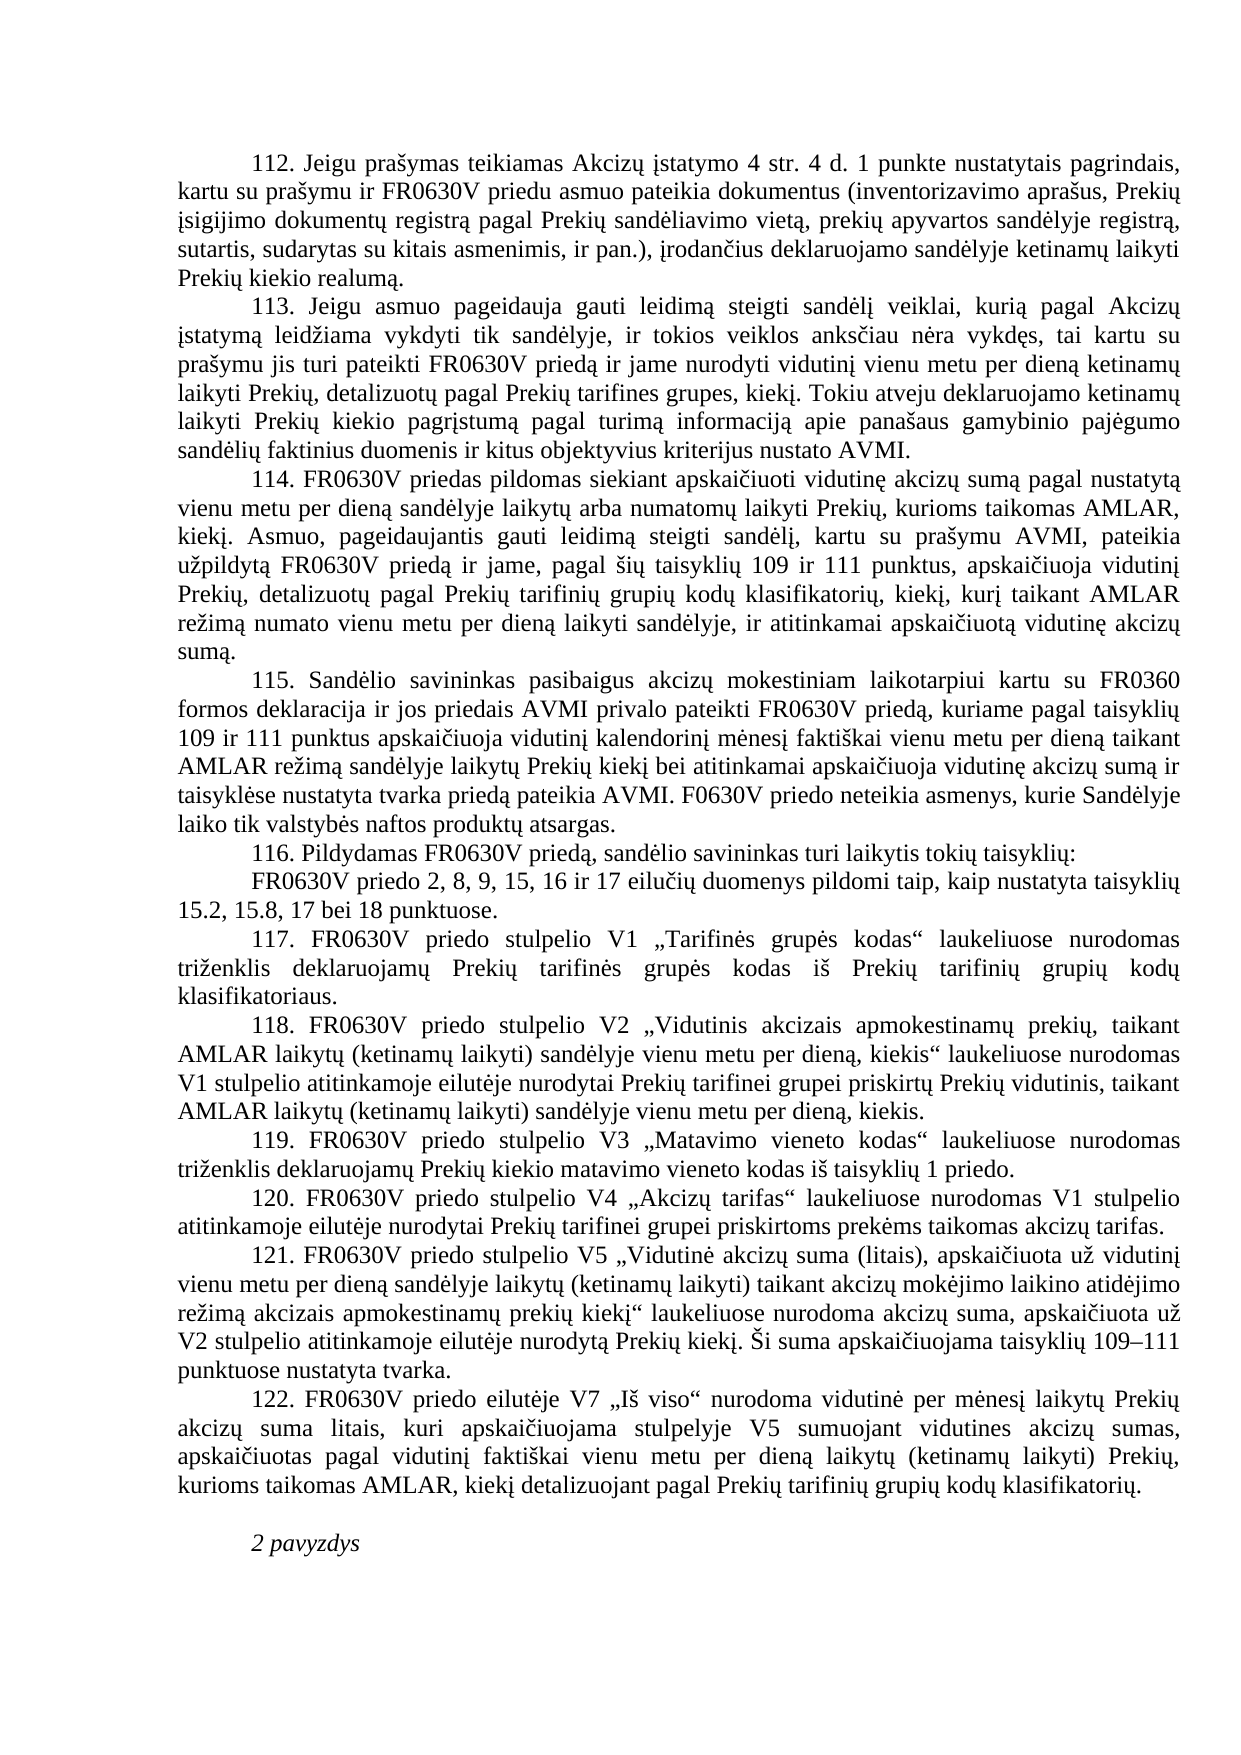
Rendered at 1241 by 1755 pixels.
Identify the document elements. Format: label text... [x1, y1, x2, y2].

text 113. Jeigu asmuo pageidauja gauti leidimą steigti sandėlį veiklai, kurią pagal Akcizų įstatymą leidžiama vykdyti tik sandėlyje, ir tokios veiklos anksčiau nėra vykdęs, tai kartu su prašymu jis turi pateikti FR0630V priedą ir jame nurodyti vidutinį vienu metu per dieną ketinamų laikyti Prekių, detalizuotų pagal Prekių tarifines grupes, kiekį. Tokiu atveju deklaruojamo ketinamų laikyti Prekių kiekio pagrįstumą pagal turimą informaciją apie panašaus gamybinio pajėgumo sandėlių faktinius duomenis ir kitus objektyvius kriterijus nustato AVMI. [177, 291, 1181, 464]
text FR0630V priedo 2, 8, 9, 15, 16 ir 17 eilučių duomenys pildomi taip, kaip nustatyta taisyklių 15.2, 15.8, 17 bei 18 punktuose. [177, 866, 1181, 924]
text 114. FR0630V priedas pildomas siekiant apskaičiuoti vidutinę akcizų sumą pagal nustatytą vienu metu per dieną sandėlyje laikytų arba numatomų laikyti Prekių, kurioms taikomas AMLAR, kiekį. Asmuo, pageidaujantis gauti leidimą steigti sandėlį, kartu su prašymu AVMI, pateikia užpildytą FR0630V priedą ir jame, pagal šių taisyklių 109 ir 111 punktus, apskaičiuoja vidutinį Prekių, detalizuotų pagal Prekių tarifinių grupių kodų klasifikatorių, kiekį, kurį taikant AMLAR režimą numato vienu metu per dieną laikyti sandėlyje, ir atitinkamai apskaičiuotą vidutinę akcizų sumą. [177, 464, 1181, 665]
text 112. Jeigu prašymas teikiamas Akcizų įstatymo 4 str. 4 d. 1 punkte nustatytais pagrindais, kartu su prašymu ir FR0630V priedu asmuo pateikia dokumentus (inventorizavimo aprašus, Prekių įsigijimo dokumentų registrą pagal Prekių sandėliavimo vietą, prekių apyvartos sandėlyje registrą, sutartis, sudarytas su kitais asmenimis, ir pan.), įrodančius deklaruojamo sandėlyje ketinamų laikyti Prekių kiekio realumą. [177, 148, 1181, 291]
text 119. FR0630V priedo stulpelio V3 „Matavimo vieneto kodas“ laukeliuose nurodomas triženklis deklaruojamų Prekių kiekio matavimo vieneto kodas iš taisyklių 1 priedo. [177, 1125, 1181, 1183]
text 118. FR0630V priedo stulpelio V2 „Vidutinis akcizais apmokestinamų prekių, taikant AMLAR laikytų (ketinamų laikyti) sandėlyje vienu metu per dieną, kiekis“ laukeliuose nurodomas V1 stulpelio atitinkamoje eilutėje nurodytai Prekių tarifinei grupei priskirtų Prekių vidutinis, taikant AMLAR laikytų (ketinamų laikyti) sandėlyje vienu metu per dieną, kiekis. [177, 1010, 1181, 1125]
text 116. Pildydamas FR0630V priedą, sandėlio savininkas turi laikytis tokių taisyklių: [177, 838, 1181, 866]
text 2 pavyzdys [177, 1528, 1181, 1556]
text 120. FR0630V priedo stulpelio V4 „Akcizų tarifas“ laukeliuose nurodomas V1 stulpelio atitinkamoje eilutėje nurodytai Prekių tarifinei grupei priskirtoms prekėms taikomas akcizų tarifas. [177, 1183, 1181, 1240]
text 117. FR0630V priedo stulpelio V1 „Tarifinės grupės kodas“ laukeliuose nurodomas triženklis deklaruojamų Prekių tarifinės grupės kodas iš Prekių tarifinių grupių kodų klasifikatoriaus. [177, 924, 1181, 1010]
text 121. FR0630V priedo stulpelio V5 „Vidutinė akcizų suma (litais), apskaičiuota už vidutinį vienu metu per dieną sandėlyje laikytų (ketinamų laikyti) taikant akcizų mokėjimo laikino atidėjimo režimą akcizais apmokestinamų prekių kiekį“ laukeliuose nurodoma akcizų suma, apskaičiuota už V2 stulpelio atitinkamoje eilutėje nurodytą Prekių kiekį. Ši suma apskaičiuojama taisyklių 109–111 punktuose nustatyta tvarka. [177, 1240, 1181, 1384]
text 115. Sandėlio savininkas pasibaigus akcizų mokestiniam laikotarpiui kartu su FR0360 formos deklaracija ir jos priedais AVMI privalo pateikti FR0630V priedą, kuriame pagal taisyklių 109 ir 111 punktus apskaičiuoja vidutinį kalendorinį mėnesį faktiškai vienu metu per dieną taikant AMLAR režimą sandėlyje laikytų Prekių kiekį bei atitinkamai apskaičiuoja vidutinę akcizų sumą ir taisyklėse nustatyta tvarka priedą pateikia AVMI. F0630V priedo neteikia asmenys, kurie Sandėlyje laiko tik valstybės naftos produktų atsargas. [177, 665, 1181, 838]
text 122. FR0630V priedo eilutėje V7 „Iš viso“ nurodoma vidutinė per mėnesį laikytų Prekių akcizų suma litais, kuri apskaičiuojama stulpelyje V5 sumuojant vidutines akcizų sumas, apskaičiuotas pagal vidutinį faktiškai vienu metu per dieną laikytų (ketinamų laikyti) Prekių, kurioms taikomas AMLAR, kiekį detalizuojant pagal Prekių tarifinių grupių kodų klasifikatorių. [177, 1384, 1181, 1499]
